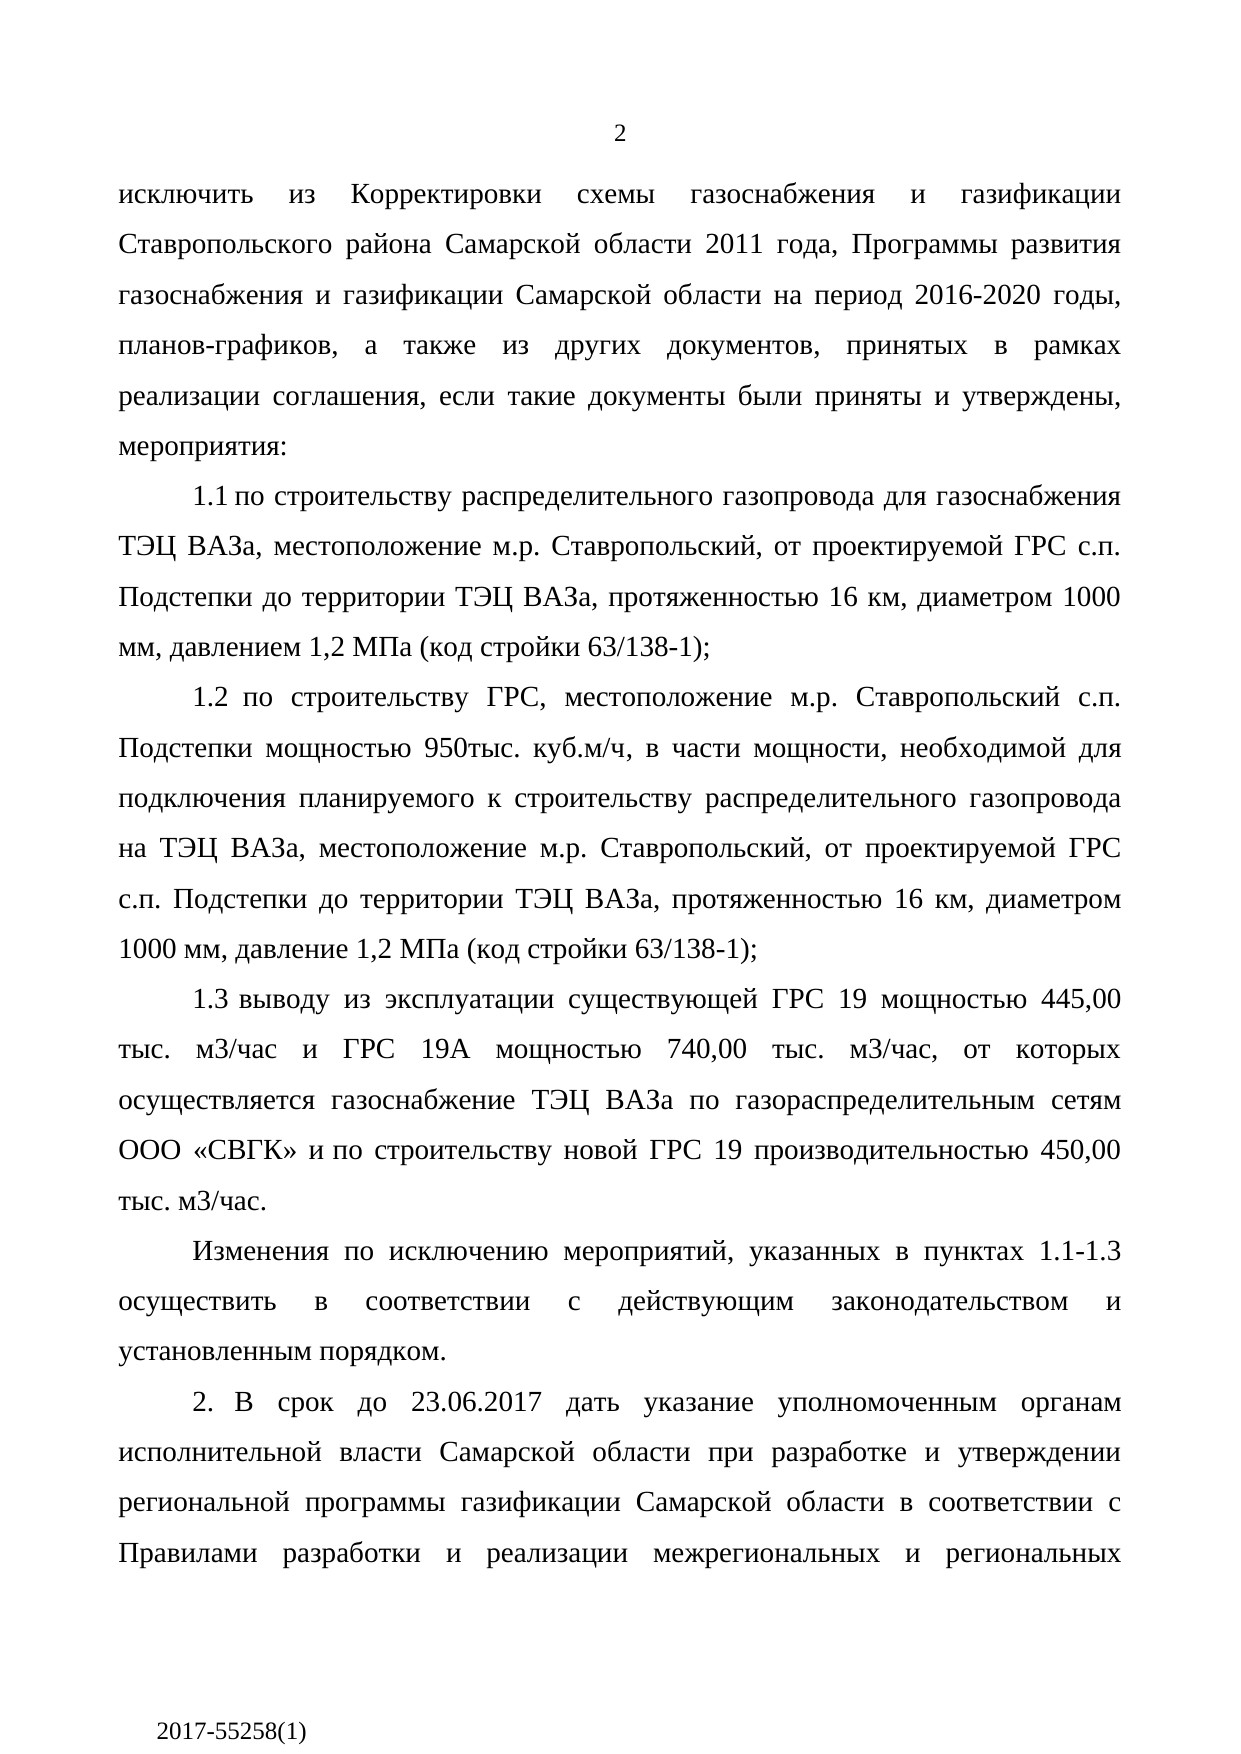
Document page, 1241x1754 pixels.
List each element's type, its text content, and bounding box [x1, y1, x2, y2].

text 1.3 выводу из эксплуатации существующей ГРС 19 мощностью 445,00 тыс. м3/час и ГРС 19А мощностью 740,00 тыс. м3/час, от которых осуществляется газоснабжение ТЭЦ ВАЗа по газораспределительным сетям ООО «СВГК» и по строительству новой ГРС 19 производительностью 450,00 тыс. м3/час. [118, 981, 1122, 1216]
text исключить из Корректировки схемы газоснабжения и газификации Ставропольского района Самарской области 2011 года, Программы развития газоснабжения и газификации Самарской области на период 2016-2020 годы, планов-графиков, а также из других документов, принятых в рамках реализации соглашения, если такие документы были приняты и утверждены, мероприятия: [118, 176, 1122, 461]
text 2. В срок до 23.06.2017 дать указание уполномоченным органам исполнительной власти Самарской области при разработке и утверждении региональной программы газификации Самарской области в соответствии с Правилами разработки и реализации межрегиональных и региональных [118, 1384, 1122, 1568]
text Изменения по исключению мероприятий, указанных в пунктах 1.1-1.3 осуществить в соответствии с действующим законодательством и установленным порядком. [118, 1233, 1122, 1367]
text 1.2 по строительству ГРС, местоположение м.р. Ставропольский с.п. Подстепки мощностью 950тыс. куб.м/ч, в части мощности, необходимой для подключения планируемого к строительству распределительного газопровода на ТЭЦ ВАЗа, местоположение м.р. Ставропольский, от проектируемой ГРС с.п. Подстепки до территории ТЭЦ ВАЗа, протяженностью 16 км, диаметром 1000 мм, давление 1,2 МПа (код стройки 63/138-1); [118, 679, 1122, 964]
text 1.1 по строительству распределительного газопровода для газоснабжения ТЭЦ ВАЗа, местоположение м.р. Ставропольский, от проектируемой ГРС с.п. Подстепки до территории ТЭЦ ВАЗа, протяженностью 16 км, диаметром 1000 мм, давлением 1,2 МПа (код стройки 63/138-1); [118, 478, 1122, 663]
